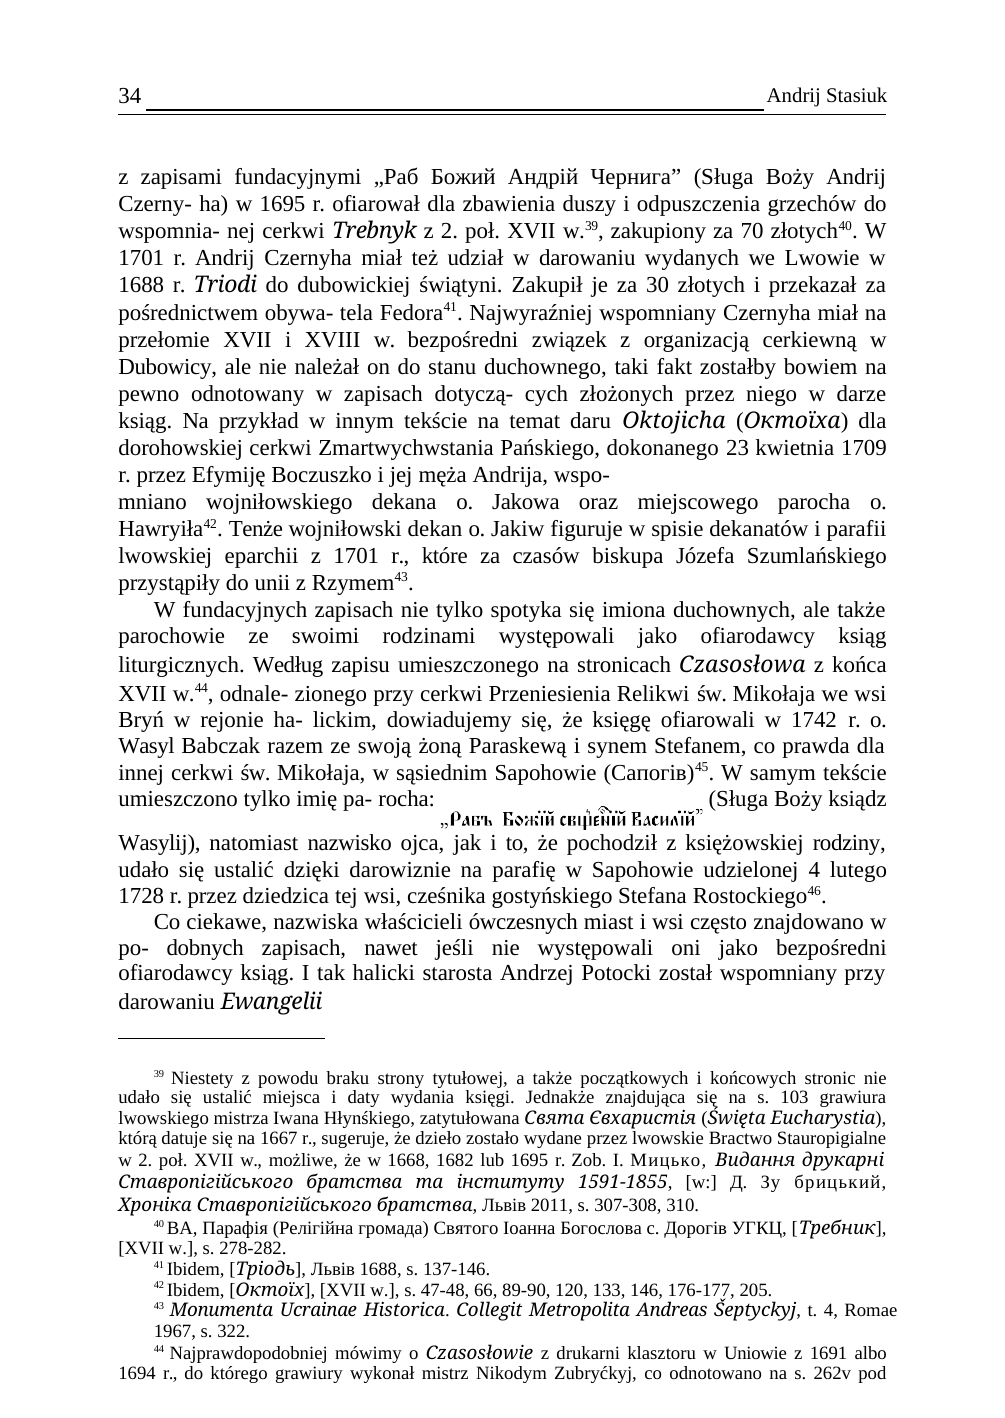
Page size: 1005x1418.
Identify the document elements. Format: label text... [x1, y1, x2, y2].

text W fundacyjnych zapisach nie tylko spotyka się imiona duchownych, ale także parochowie ze swoimi rodzinami występowali jako ofiarodawcy ksiąg liturgicznych. Według zapisu umieszczonego na stronicach Czasosłowa z końca XVII w.44, odnale- zionego przy cerkwi Przeniesienia Relikwi św. Mikołaja we wsi Bryń w rejonie ha- lickim, dowiadujemy się, że księgę ofiarowali w 1742 r. o. Wasyl Babczak razem ze swoją żoną Paraskewą i synem Stefanem, co prawda dla innej cerkwi św. Mikołaja, w sąsiednim Sapohowie (Сапогів)45. W samym tekście umieszczono tylko imię pa- rocha: (Sługa Boży ksiądz Wasylij), natomiast nazwisko ojca, jak i to, że pochodził z księżowskiej rodziny, udało się ustalić dzięki darowiznie na parafię w Sapohowie udzielonej 4 lutego 1728 r. przez dziedzica tej wsi, cześnika gostyńskiego Stefana Rostockiego46. [118, 596, 887, 908]
text 42 Ibidem, [Октоїх], [XVII w.], s. 47-48, 66, 89-90, 120, 133, 146, 176-177, 205. [153, 1279, 898, 1300]
text 44 Najprawdopodobniej mówimy o Czasosłowie z drukarni klasztoru w Uniowie z 1691 albo 1694 r., do którego grawiury wykonał mistrz Nikodym Zubryćkyj, co odnotowano na s. 262v pod [118, 1342, 886, 1383]
text mniano wojniłowskiego dekana o. Jakowa oraz miejscowego parocha o. Hawryiła42. Tenże wojniłowski dekan o. Jakiw figuruje w spisie dekanatów i parafii lwowskiej eparchii z 1701 r., które za czasów biskupa Józefa Szumlańskiego przystąpiły do unii z Rzymem43. [118, 488, 887, 595]
text 43 Monumenta Ucrainae Historica. Collegit Metropolita Andreas Šeptyckyj, t. 4, Romae 1967, s. 322. [153, 1300, 898, 1342]
text 41 Ibidem, [Тріодь], Львів 1688, s. 137-146. [153, 1259, 898, 1279]
text Co ciekawe, nazwiska właścicieli ówczesnych miast i wsi często znajdowano w po- dobnych zapisach, nawet jeśli nie występowali oni jako bezpośredni ofiarodawcy ksiąg. I tak halicki starosta Andrzej Potocki został wspomniany przy darowaniu Ewangelii [118, 909, 887, 1016]
text 39 Niestety z powodu braku strony tytułowej, a także początkowych i końcowych stronic nie udało się ustalić miejsca i daty wydania księgi. Jednakże znajdująca się na s. 103 grawiura lwowskiego mistrza Iwana Hłynśkiego, zatytułowana Свята Євхаристія (Święta Eucharystia), którą datuje się na 1667 r., sugeruje, że dzieło zostało wydane przez lwowskie Bractwo Stauropigialne w 2. poł. XVII w., możliwe, że w 1668, 1682 lub 1695 r. Zob. І. Мицько, Видання друкарні Ставропігійського братства та інституту 1591-1855, [w:] Д. Зу брицький, Хроніка Ставропігійського братства, Львів 2011, s. 307-308, 310. [118, 1069, 886, 1216]
text 40 ВА, Парафія (Релігійна громада) Святого Іоанна Богослова с. Дорогів УГКЦ, [Требник], [XVII w.], s. 278-282. [118, 1216, 886, 1259]
text z zapisami fundacyjnymi „Раб Божий Андрій Чернига” (Sługa Boży Andrij Czerny- ha) w 1695 r. ofiarował dla zbawienia duszy i odpuszczenia grzechów do wspomnia- nej cerkwi Trebnyk z 2. poł. XVII w.39, zakupiony za 70 złotych40. W 1701 r. Andrij Czernyha miał też udział w darowaniu wydanych we Lwowie w 1688 r. Triodi do dubowickiej świątyni. Zakupił je za 30 złotych i przekazał za pośrednictwem obywa- tela Fedora41. Najwyraźniej wspomniany Czernyha miał na przełomie XVII i XVIII w. bezpośredni związek z organizacją cerkiewną w Dubowicy, ale nie należał on do stanu duchownego, taki fakt zostałby bowiem na pewno odnotowany w zapisach dotyczą- cych złożonych przez niego w darze ksiąg. Na przykład w innym tekście na temat daru Oktojicha (Октоїха) dla dorohowskiej cerkwi Zmartwychwstania Pańskiego, dokonanego 23 kwietnia 1709 r. przez Efymiję Boczuszko i jej męża Andrija, wspo- [118, 163, 887, 488]
